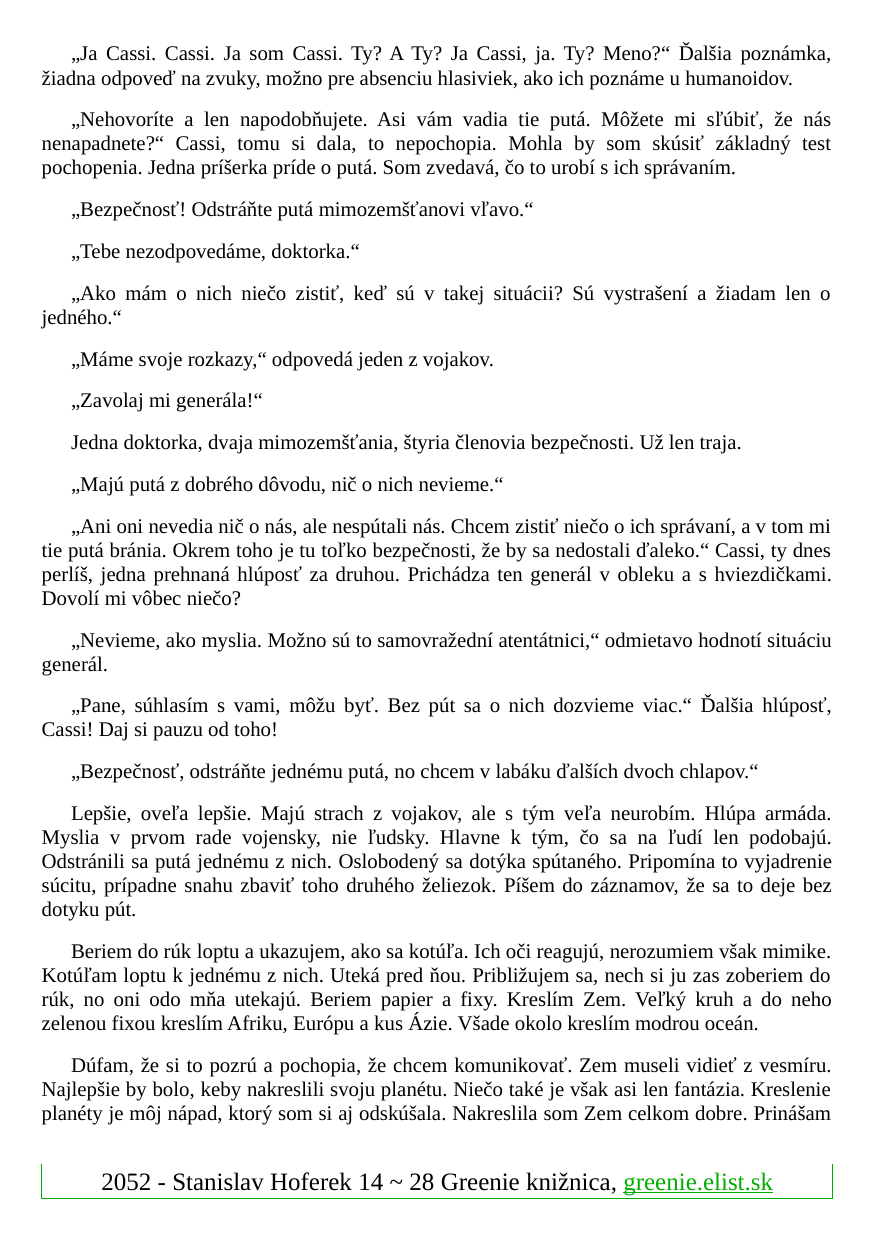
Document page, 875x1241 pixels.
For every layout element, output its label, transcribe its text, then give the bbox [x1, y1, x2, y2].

text „Tebe nezodpovedáme, doktorka.“ [41, 239, 833, 263]
text „Bezpečnosť! Odstráňte putá mimozemšťanovi vľavo.“ [41, 197, 833, 221]
text „Ako mám o nich niečo zistiť, keď sú v takej situácii? Sú vystrašení a žiadam len o jedného.“ [41, 281, 833, 329]
text „Bezpečnosť, odstráňte jednému putá, no chcem v labáku ďalších dvoch chlapov.“ [41, 759, 833, 783]
text „Máme svoje rozkazy,“ odpovedá jeden z vojakov. [41, 346, 833, 371]
text Lepšie, oveľa lepšie. Majú strach z vojakov, ale s tým veľa neurobím. Hlúpa armáda. Myslia v prvom rade vojensky, nie ľudsky. Hlavne k tým, čo sa na ľudí len podobajú. Odstránili sa putá jednému z nich. Oslobodený sa dotýka spútaného. Pripomína to vyjadrenie súcitu, prípadne snahu zbaviť toho druhého želiezok. Píšem do záznamov, že sa to deje bez dotyku pút. [41, 801, 833, 921]
text „Pane, súhlasím s vami, môžu byť. Bez pút sa o nich dozvieme viac.“ Ďalšia hlúposť, Cassi! Daj si pauzu od toho! [41, 693, 833, 741]
text Jedna doktorka, dvaja mimozemšťania, štyria členovia bezpečnosti. Už len traja. [41, 430, 833, 454]
text „Majú putá z dobrého dôvodu, nič o nich nevieme.“ [41, 472, 833, 496]
text „Nevieme, ako myslia. Možno sú to samovražední atentátnici,“ odmietavo hodnotí situáciu generál. [41, 627, 833, 676]
text „Nehovoríte a len napodobňujete. Asi vám vadia tie putá. Môžete mi sľúbiť, že nás nenapadnete?“ Cassi, tomu si dala, to nepochopia. Mohla by som skúsiť základný test pochopenia. Jedna príšerka príde o putá. Som zvedavá, čo to urobí s ich správaním. [41, 107, 833, 179]
text Dúfam, že si to pozrú a pochopia, že chcem komunikovať. Zem museli vidieť z vesmíru. Najlepšie by bolo, keby nakreslili svoju planétu. Niečo také je však asi len fantázia. Kreslenie planéty je môj nápad, ktorý som si aj odskúšala. Nakreslila som Zem celkom dobre. Prinášam [41, 1053, 833, 1125]
text „Ja Cassi. Cassi. Ja som Cassi. Ty? A Ty? Ja Cassi, ja. Ty? Meno?“ Ďalšia poznámka, žiadna odpoveď na zvuky, možno pre absenciu hlasiviek, ako ich poznáme u humanoidov. [41, 41, 833, 89]
text „Zavolaj mi generála!“ [41, 388, 833, 412]
text „Ani oni nevedia nič o nás, ale nespútali nás. Chcem zistiť niečo o ich správaní, a v tom mi tie putá bránia. Okrem toho je tu toľko bezpečnosti, že by sa nedostali ďaleko.“ Cassi, ty dnes perlíš, jedna prehnaná hlúposť za druhou. Prichádza ten generál v obleku a s hviezdičkami. Dovolí mi vôbec niečo? [41, 513, 833, 610]
text Beriem do rúk loptu a ukazujem, ako sa kotúľa. Ich oči reagujú, nerozumiem však mimike. Kotúľam loptu k jednému z nich. Uteká pred ňou. Približujem sa, nech si ju zas zoberiem do rúk, no oni odo mňa utekajú. Beriem papier a fixy. Kreslím Zem. Veľký kruh a do neho zelenou fixou kreslím Afriku, Európu a kus Ázie. Všade okolo kreslím modrou oceán. [41, 939, 833, 1035]
